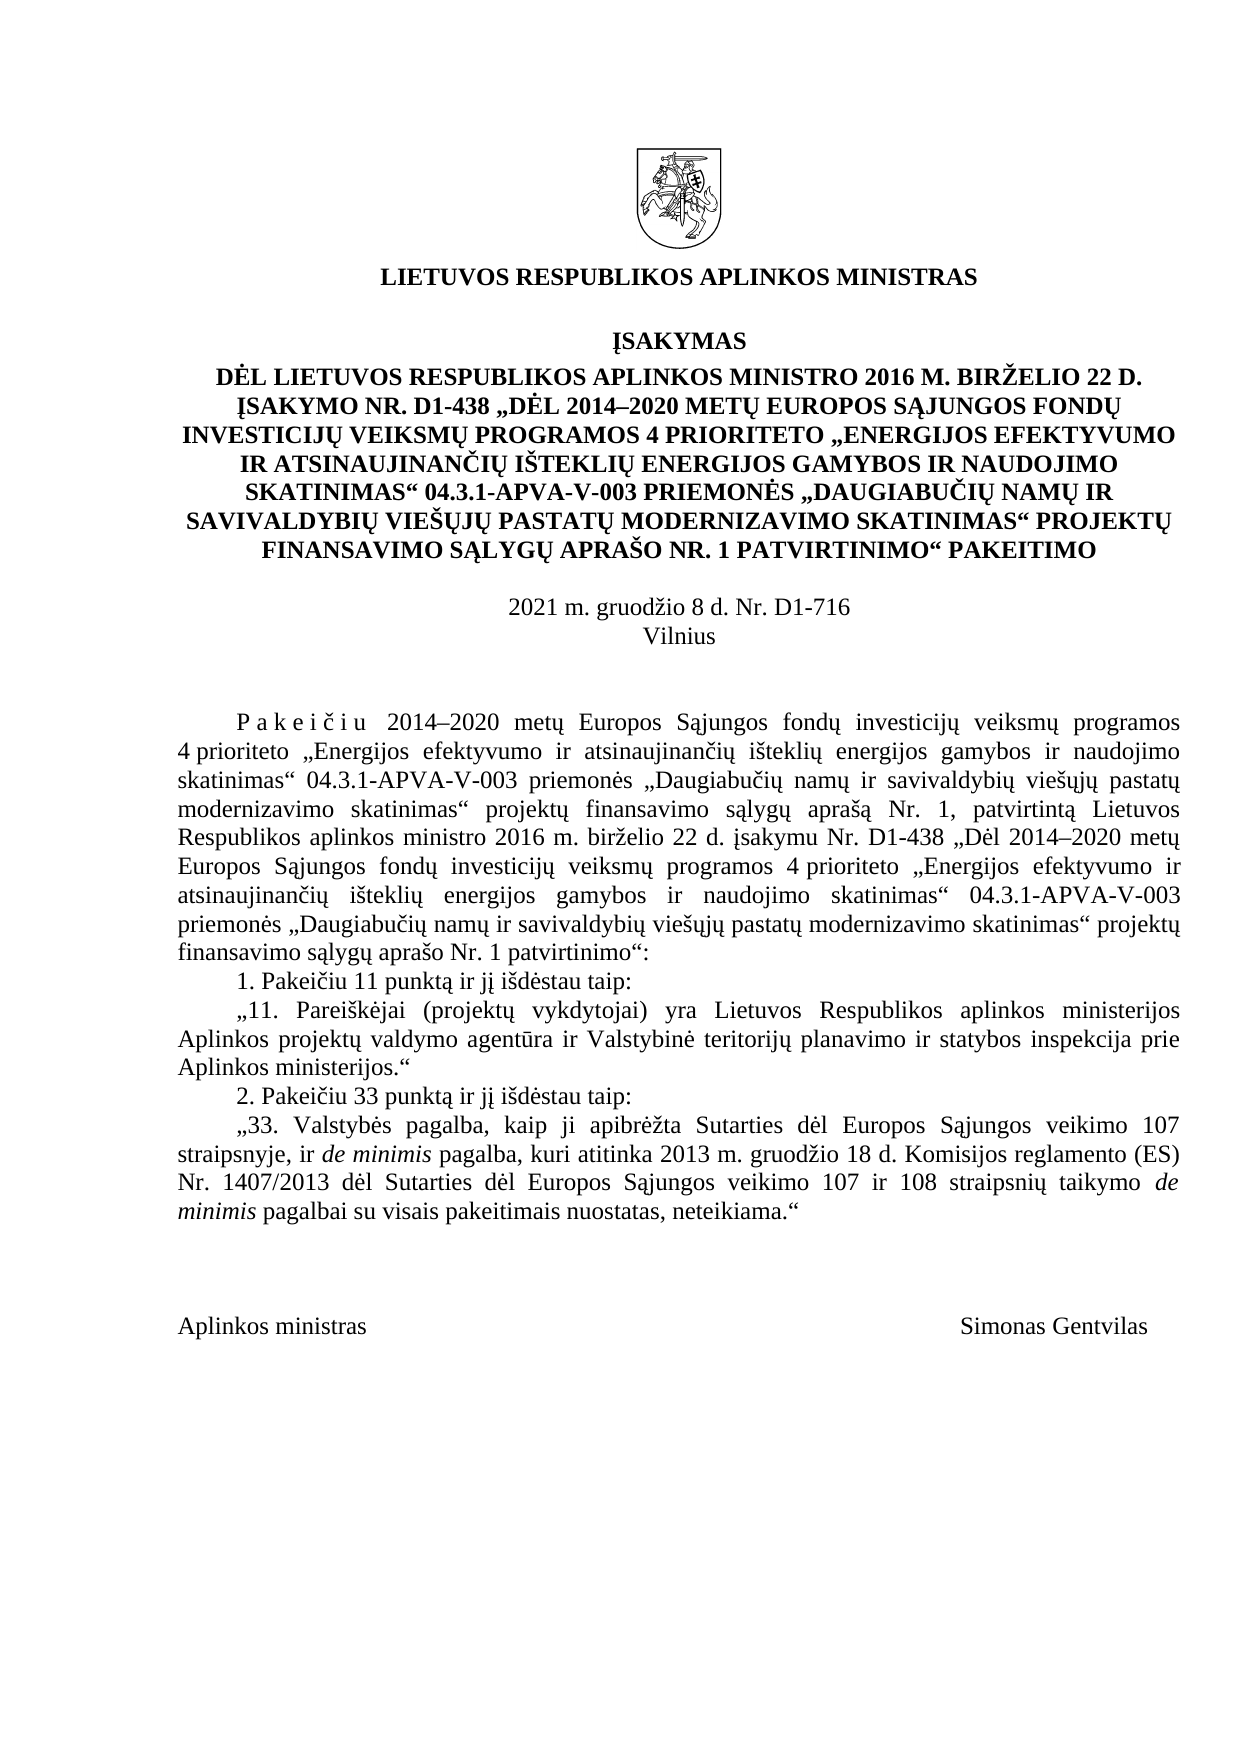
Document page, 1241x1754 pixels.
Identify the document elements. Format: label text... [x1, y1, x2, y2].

text DĖL LIETUVOS RESPUBLIKOS APLINKOS MINISTRO 2016 M. BIRŽELIO 22 D. ĮSAKYMO NR. D1-438 „DĖL 2014–2020 metų Europos Sąjungos fondų investicijų veiksmų programos 4 prioriteto „Energijos efektyvumo ir atsinaujinančių išteklių energijos gamybos ir naudojimo skatinimas“ 04.3.1-APVA-V-003 priemonės „Daugiabučių namų ir savivaldybių viešųjų pastatų modernizavimo skatinimas“ projektų finansavimo sąlygų aprašO Nr. 1 PATVIRTINIMO“ PAKEITIMO [177, 362, 1181, 564]
text „33. Valstybės pagalba, kaip ji apibrėžta Sutarties dėl Europos Sąjungos veikimo 107 straipsnyje, ir de minimis pagalba, kuri atitinka 2013 m. gruodžio 18 d. Komisijos reglamento (ES) Nr. 1407/2013 dėl Sutarties dėl Europos Sąjungos veikimo 107 ir 108 straipsnių taikymo de minimis pagalbai su visais pakeitimais nuostatas, neteikiama.“ [177, 1110, 1181, 1225]
text 2021 m. gruodžio 8 d. Nr. D1-716 [177, 592, 1181, 621]
text „11. Pareiškėjai (projektų vykdytojai) yra Lietuvos Respublikos aplinkos ministerijos Aplinkos projektų valdymo agentūra ir Valstybinė teritorijų planavimo ir statybos inspekcija prie Aplinkos ministerijos.“ [177, 995, 1181, 1081]
text 2. Pakeičiu 33 punktą ir jį išdėstau taip: [177, 1081, 1181, 1110]
text Pakeičiu 2014–2020 metų Europos Sąjungos fondų investicijų veiksmų programos 4 prioriteto „Energijos efektyvumo ir atsinaujinančių išteklių energijos gamybos ir naudojimo skatinimas“ 04.3.1-APVA-V-003 priemonės „Daugiabučių namų ir savivaldybių viešųjų pastatų modernizavimo skatinimas“ projektų finansavimo sąlygų aprašą Nr. 1, patvirtintą Lietuvos Respublikos aplinkos ministro 2016 m. birželio 22 d. įsakymu Nr. D1-438 „Dėl 2014–2020 metų Europos Sąjungos fondų investicijų veiksmų programos 4 prioriteto „Energijos efektyvumo ir atsinaujinančių išteklių energijos gamybos ir naudojimo skatinimas“ 04.3.1-APVA-V-003 priemonės „Daugiabučių namų ir savivaldybių viešųjų pastatų modernizavimo skatinimas“ projektų finansavimo sąlygų aprašo Nr. 1 patvirtinimo“: [177, 707, 1181, 966]
text LIETUVOS RESPUBLIKOS APLINKOS MINISTRAS [177, 262, 1181, 290]
text Aplinkos ministras Simonas Gentvilas [177, 1311, 1177, 1340]
text 1. Pakeičiu 11 punktą ir jį išdėstau taip: [177, 966, 1181, 995]
text Vilnius [177, 621, 1181, 650]
text ĮSAKYMAS [177, 326, 1181, 355]
